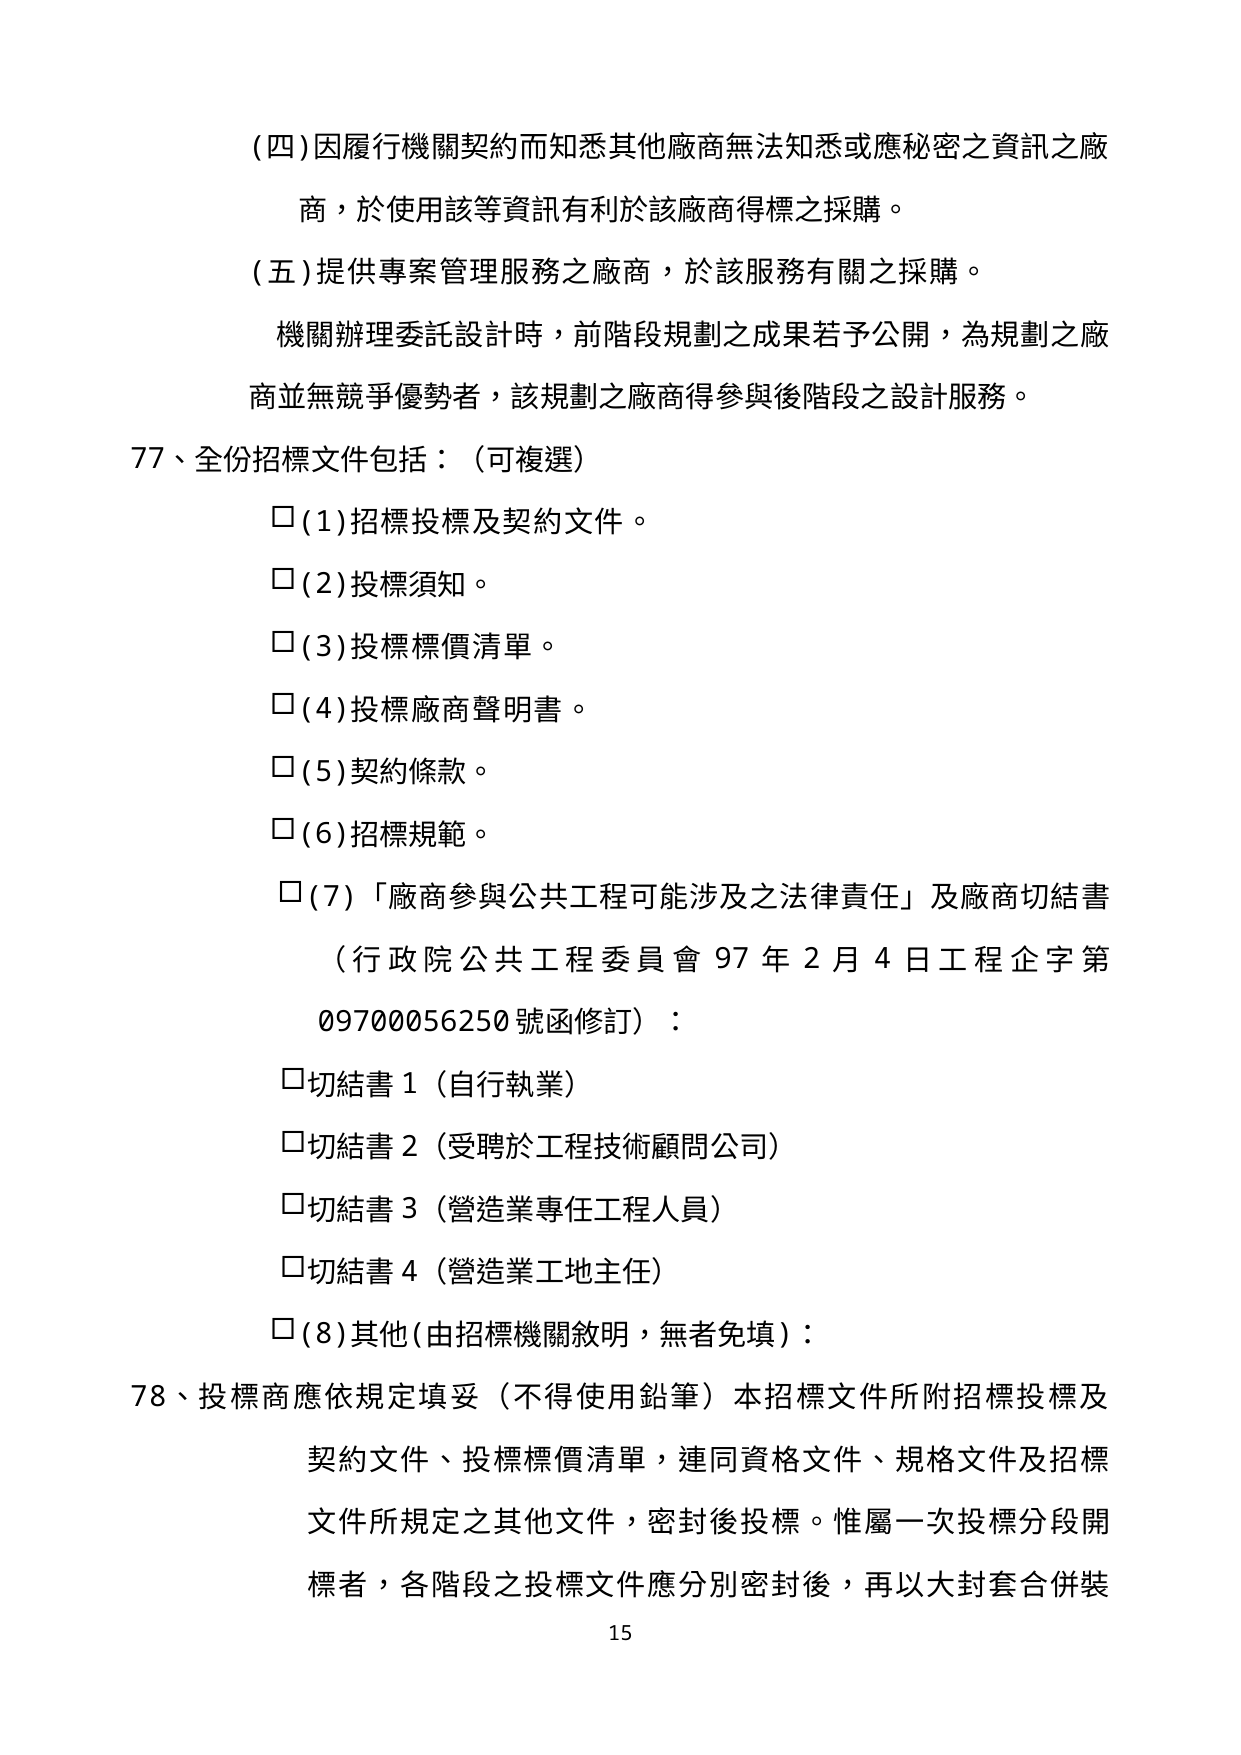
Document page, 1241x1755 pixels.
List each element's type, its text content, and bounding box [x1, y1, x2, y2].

text (2)投標須知。 [130, 541, 1110, 603]
text (4)投標廠商聲明書。 [130, 666, 1110, 728]
text (5)契約條款。 [130, 728, 1110, 791]
text (6)招標規範。 [130, 791, 1110, 853]
text (7)「廠商參與公共工程可能涉及之法律責任」及廠商切結書（行政院公共工程委員會97年2月4日工程企字第09700056250號函修訂）： [130, 853, 1110, 1041]
text 切結書1（自行執業） [280, 1041, 1110, 1103]
text (1)招標投標及契約文件。 [130, 478, 1110, 541]
list 全份招標文件包括：（可複選） [130, 416, 1110, 478]
text (3)投標標價清單。 [130, 603, 1110, 666]
text (四)因履行機關契約而知悉其他廠商無法知悉或應秘密之資訊之廠商，於使用該等資訊有利於該廠商得標之採購。 [248, 103, 1110, 228]
text (8)其他(由招標機關敘明，無者免填)： [130, 1291, 1110, 1353]
text 切結書2（受聘於工程技術顧問公司） [280, 1103, 1110, 1166]
text 機關辦理委託設計時，前階段規劃之成果若予公開，為規劃之廠商並無競爭優勢者，該規劃之廠商得參與後階段之設計服務。 [130, 291, 1110, 416]
text 切結書3（營造業專任工程人員） [280, 1166, 1110, 1228]
text (五)提供專案管理服務之廠商，於該服務有關之採購。 [248, 228, 1110, 291]
text 切結書4（營造業工地主任） [280, 1228, 1110, 1291]
list 投標商應依規定填妥（不得使用鉛筆）本招標文件所附招標投標及契約文件、投標標價清單，連同資格文件、規格文件及招標文件所規定之其他文件，密封後投標。惟屬一次投標分段開標者，各階段之投標文件應分別密封後，再以大封套合併裝 [130, 1353, 1110, 1603]
